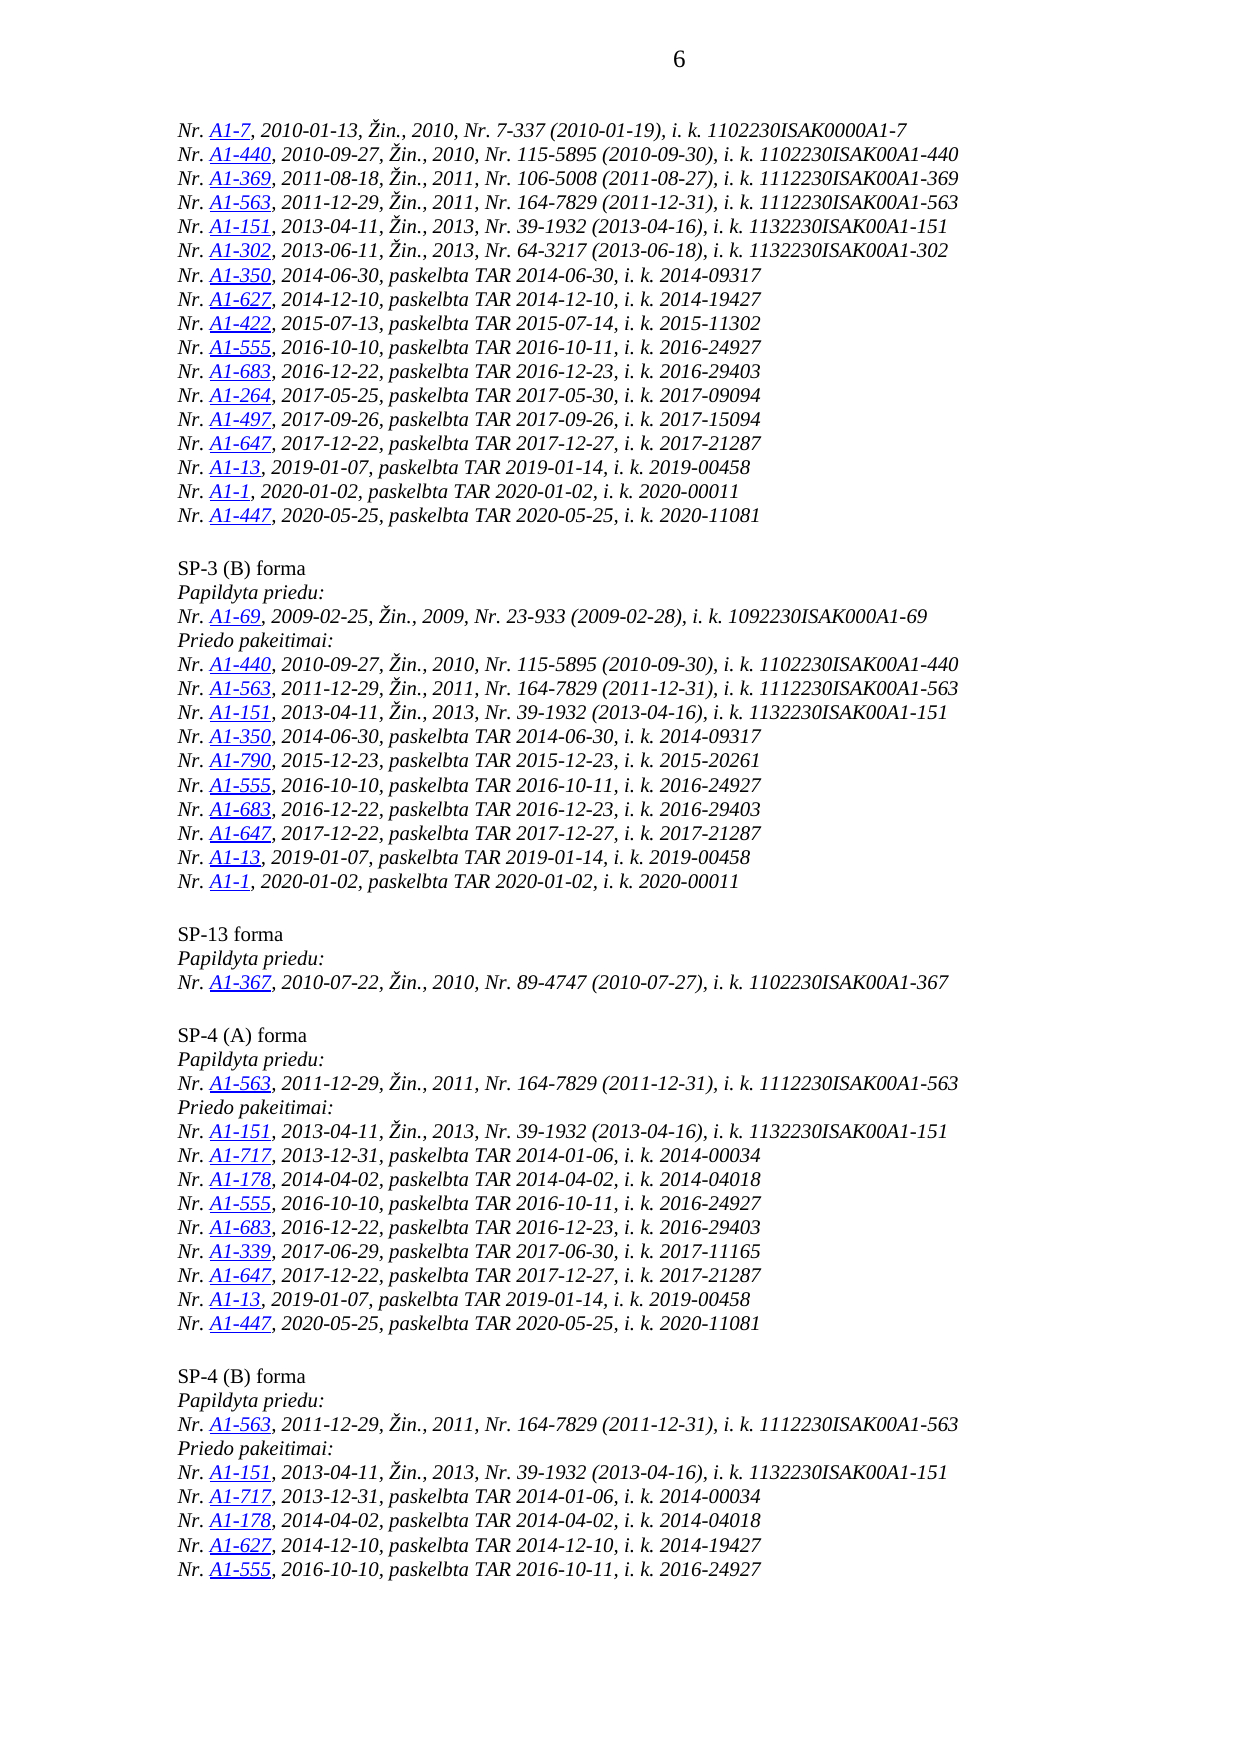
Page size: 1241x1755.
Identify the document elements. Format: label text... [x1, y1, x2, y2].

text Nr. A1-497, 2017-09-26, paskelbta TAR 2017-09-26, i. k. 2017-15094 [177, 407, 1181, 431]
text Papildyta priedu: [177, 580, 1181, 604]
text Nr. A1-350, 2014-06-30, paskelbta TAR 2014-06-30, i. k. 2014-09317 [177, 724, 1181, 748]
text Nr. A1-683, 2016-12-22, paskelbta TAR 2016-12-23, i. k. 2016-29403 [177, 797, 1181, 821]
text Nr. A1-151, 2013-04-11, Žin., 2013, Nr. 39-1932 (2013-04-16), i. k. 1132230ISAK00A1-151 [177, 700, 1181, 724]
text Priedo pakeitimai: [177, 1436, 1181, 1460]
text Nr. A1-440, 2010-09-27, Žin., 2010, Nr. 115-5895 (2010-09-30), i. k. 1102230ISAK00A1-440 [177, 652, 1181, 676]
text Nr. A1-683, 2016-12-22, paskelbta TAR 2016-12-23, i. k. 2016-29403 [177, 359, 1181, 383]
text Nr. A1-13, 2019-01-07, paskelbta TAR 2019-01-14, i. k. 2019-00458 [177, 845, 1181, 869]
text Nr. A1-717, 2013-12-31, paskelbta TAR 2014-01-06, i. k. 2014-00034 [177, 1484, 1181, 1508]
text Nr. A1-7, 2010-01-13, Žin., 2010, Nr. 7-337 (2010-01-19), i. k. 1102230ISAK0000A1-7 [177, 118, 1181, 142]
text SP-4 (B) forma [177, 1364, 1181, 1388]
text Nr. A1-647, 2017-12-22, paskelbta TAR 2017-12-27, i. k. 2017-21287 [177, 1263, 1181, 1287]
text SP-3 (B) forma [177, 556, 1181, 580]
text Nr. A1-13, 2019-01-07, paskelbta TAR 2019-01-14, i. k. 2019-00458 [177, 455, 1181, 479]
text Nr. A1-790, 2015-12-23, paskelbta TAR 2015-12-23, i. k. 2015-20261 [177, 748, 1181, 772]
text Nr. A1-367, 2010-07-22, Žin., 2010, Nr. 89-4747 (2010-07-27), i. k. 1102230ISAK00A1-367 [177, 970, 1181, 994]
text Nr. A1-647, 2017-12-22, paskelbta TAR 2017-12-27, i. k. 2017-21287 [177, 821, 1181, 845]
text Nr. A1-555, 2016-10-10, paskelbta TAR 2016-10-11, i. k. 2016-24927 [177, 1557, 1181, 1581]
text Nr. A1-627, 2014-12-10, paskelbta TAR 2014-12-10, i. k. 2014-19427 [177, 1532, 1181, 1557]
text Nr. A1-447, 2020-05-25, paskelbta TAR 2020-05-25, i. k. 2020-11081 [177, 503, 1181, 527]
text Nr. A1-339, 2017-06-29, paskelbta TAR 2017-06-30, i. k. 2017-11165 [177, 1239, 1181, 1263]
text Nr. A1-422, 2015-07-13, paskelbta TAR 2015-07-14, i. k. 2015-11302 [177, 311, 1181, 335]
text Nr. A1-555, 2016-10-10, paskelbta TAR 2016-10-11, i. k. 2016-24927 [177, 1191, 1181, 1215]
text Nr. A1-1, 2020-01-02, paskelbta TAR 2020-01-02, i. k. 2020-00011 [177, 869, 1181, 893]
text Nr. A1-647, 2017-12-22, paskelbta TAR 2017-12-27, i. k. 2017-21287 [177, 431, 1181, 455]
text Nr. A1-264, 2017-05-25, paskelbta TAR 2017-05-30, i. k. 2017-09094 [177, 383, 1181, 407]
text Nr. A1-555, 2016-10-10, paskelbta TAR 2016-10-11, i. k. 2016-24927 [177, 335, 1181, 359]
text Nr. A1-151, 2013-04-11, Žin., 2013, Nr. 39-1932 (2013-04-16), i. k. 1132230ISAK00A1-151 [177, 214, 1181, 238]
text Nr. A1-683, 2016-12-22, paskelbta TAR 2016-12-23, i. k. 2016-29403 [177, 1215, 1181, 1239]
text Nr. A1-69, 2009-02-25, Žin., 2009, Nr. 23-933 (2009-02-28), i. k. 1092230ISAK000A1-69 [177, 604, 1181, 628]
text Nr. A1-151, 2013-04-11, Žin., 2013, Nr. 39-1932 (2013-04-16), i. k. 1132230ISAK00A1-151 [177, 1119, 1181, 1143]
text Nr. A1-178, 2014-04-02, paskelbta TAR 2014-04-02, i. k. 2014-04018 [177, 1167, 1181, 1191]
text Priedo pakeitimai: [177, 628, 1181, 652]
text Nr. A1-350, 2014-06-30, paskelbta TAR 2014-06-30, i. k. 2014-09317 [177, 262, 1181, 287]
text Nr. A1-555, 2016-10-10, paskelbta TAR 2016-10-11, i. k. 2016-24927 [177, 772, 1181, 797]
text SP-4 (A) forma [177, 1022, 1181, 1047]
text Papildyta priedu: [177, 946, 1181, 970]
text Nr. A1-369, 2011-08-18, Žin., 2011, Nr. 106-5008 (2011-08-27), i. k. 1112230ISAK00A1-369 [177, 166, 1181, 190]
text Priedo pakeitimai: [177, 1095, 1181, 1119]
text Nr. A1-1, 2020-01-02, paskelbta TAR 2020-01-02, i. k. 2020-00011 [177, 479, 1181, 503]
text Nr. A1-440, 2010-09-27, Žin., 2010, Nr. 115-5895 (2010-09-30), i. k. 1102230ISAK00A1-440 [177, 142, 1181, 166]
text Nr. A1-563, 2011-12-29, Žin., 2011, Nr. 164-7829 (2011-12-31), i. k. 1112230ISAK00A1-563 [177, 1071, 1181, 1095]
text Nr. A1-563, 2011-12-29, Žin., 2011, Nr. 164-7829 (2011-12-31), i. k. 1112230ISAK00A1-563 [177, 676, 1181, 700]
text Nr. A1-717, 2013-12-31, paskelbta TAR 2014-01-06, i. k. 2014-00034 [177, 1143, 1181, 1167]
text Papildyta priedu: [177, 1388, 1181, 1412]
text SP-13 forma [177, 922, 1181, 946]
text Nr. A1-302, 2013-06-11, Žin., 2013, Nr. 64-3217 (2013-06-18), i. k. 1132230ISAK00A1-302 [177, 238, 1181, 262]
text Nr. A1-627, 2014-12-10, paskelbta TAR 2014-12-10, i. k. 2014-19427 [177, 287, 1181, 311]
text Nr. A1-447, 2020-05-25, paskelbta TAR 2020-05-25, i. k. 2020-11081 [177, 1311, 1181, 1335]
text Nr. A1-563, 2011-12-29, Žin., 2011, Nr. 164-7829 (2011-12-31), i. k. 1112230ISAK00A1-563 [177, 1412, 1181, 1436]
text Nr. A1-178, 2014-04-02, paskelbta TAR 2014-04-02, i. k. 2014-04018 [177, 1508, 1181, 1532]
text Nr. A1-151, 2013-04-11, Žin., 2013, Nr. 39-1932 (2013-04-16), i. k. 1132230ISAK00A1-151 [177, 1460, 1181, 1484]
text Nr. A1-563, 2011-12-29, Žin., 2011, Nr. 164-7829 (2011-12-31), i. k. 1112230ISAK00A1-563 [177, 190, 1181, 214]
text Papildyta priedu: [177, 1047, 1181, 1071]
text Nr. A1-13, 2019-01-07, paskelbta TAR 2019-01-14, i. k. 2019-00458 [177, 1287, 1181, 1311]
